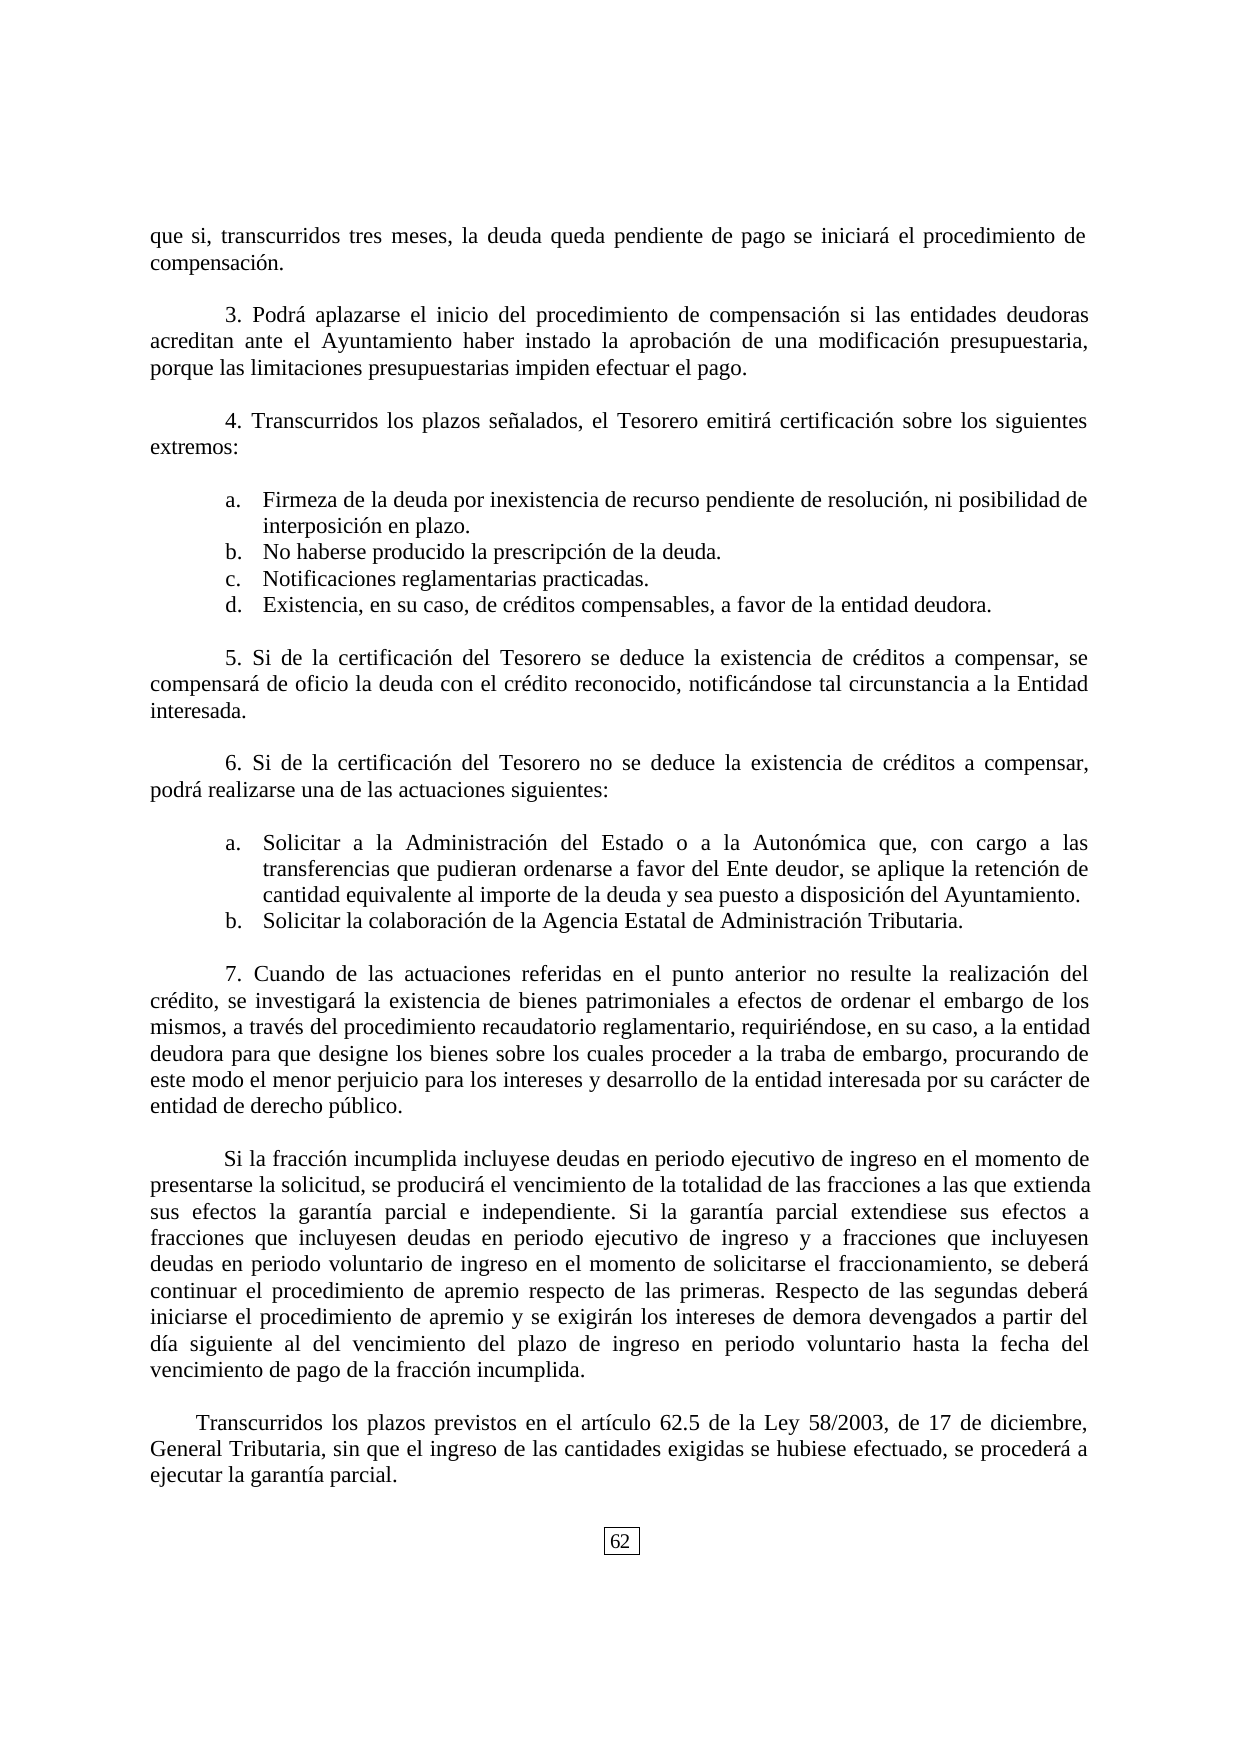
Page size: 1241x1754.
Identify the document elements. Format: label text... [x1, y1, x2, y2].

text Transcurridos los plazos previstos en el artículo 62.5 de la Ley 58/2003, de 17 de diciembre, General Tributaria, sin que el ingreso de las cantidades exigidas se hubiese efectuado, se procederá a ejecutar la garantía parcial. [150, 1409, 1090, 1488]
list Notificaciones reglamentarias practicadas. [225, 565, 1103, 591]
list Solicitar la colaboración de la Agencia Estatal de Administración Tributaria. [225, 908, 1103, 934]
list Transcurridos los plazos señalados, el Tesorero emitirá certificación sobre los siguientes extremos: [150, 407, 1089, 459]
list Si de la certificación del Tesorero se deduce la existencia de créditos a compensar, se compensará de oficio la deuda con el crédito reconocido, notificándose tal circunstancia a la Entidad interesada. [150, 644, 1090, 723]
list Existencia, en su caso, de créditos compensables, a favor de la entidad deudora. [225, 591, 1103, 618]
list Si de la certificación del Tesorero no se deduce la existencia de créditos a compensar, podrá realizarse una de las actuaciones siguientes: [150, 749, 1091, 802]
list Cuando de las actuaciones referidas en el punto anterior no resulte la realización del crédito, se investigará la existencia de bienes patrimoniales a efectos de ordenar el embargo de los mismos, a través del procedimiento recaudatorio reglamentario, requiriéndose, en su caso, a la entidad deudora para que designe los bienes sobre los cuales proceder a la traba de embargo, procurando de este modo el menor perjuicio para los intereses y desarrollo de la entidad interesada por su carácter de entidad de derecho público. [150, 961, 1091, 1119]
list Podrá aplazarse el inicio del procedimiento de compensación si las entidades deudoras acreditan ante el Ayuntamiento haber instado la aprobación de una modificación presupuestaria, porque las limitaciones presupuestarias impiden efectuar el pago. [150, 301, 1090, 380]
text Si la fracción incumplida incluyese deudas en periodo ejecutivo de ingreso en el momento de presentarse la solicitud, se producirá el vencimiento de la totalidad de las fracciones a las que extienda sus efectos la garantía parcial e independiente. Si la garantía parcial extendiese sus efectos a fracciones que incluyesen deudas en periodo ejecutivo de ingreso y a fracciones que incluyesen deudas en periodo voluntario de ingreso en el momento de solicitarse el fraccionamiento, se deberá continuar el procedimiento de apremio respecto de las primeras. Respecto de las segundas deberá iniciarse el procedimiento de apremio y se exigirán los intereses de demora devengados a partir del día siguiente al del vencimiento del plazo de ingreso en periodo voluntario hasta la fecha del vencimiento de pago de la fracción incumplida. [150, 1145, 1091, 1382]
list Firmeza de la deuda por inexistencia de recurso pendiente de resolución, ni posibilidad de interposición en plazo. [225, 486, 1091, 538]
text que si, transcurridos tres meses, la deuda queda pendiente de pago se iniciará el procedimiento de compensación. [150, 222, 1103, 275]
list No haberse producido la prescripción de la deuda. [225, 538, 1103, 565]
list Solicitar a la Administración del Estado o a la Autonómica que, con cargo a las transferencias que pudieran ordenarse a favor del Ente deudor, se aplique la retención de cantidad equivalente al importe de la deuda y sea puesto a disposición del Ayuntamiento. [225, 828, 1090, 908]
